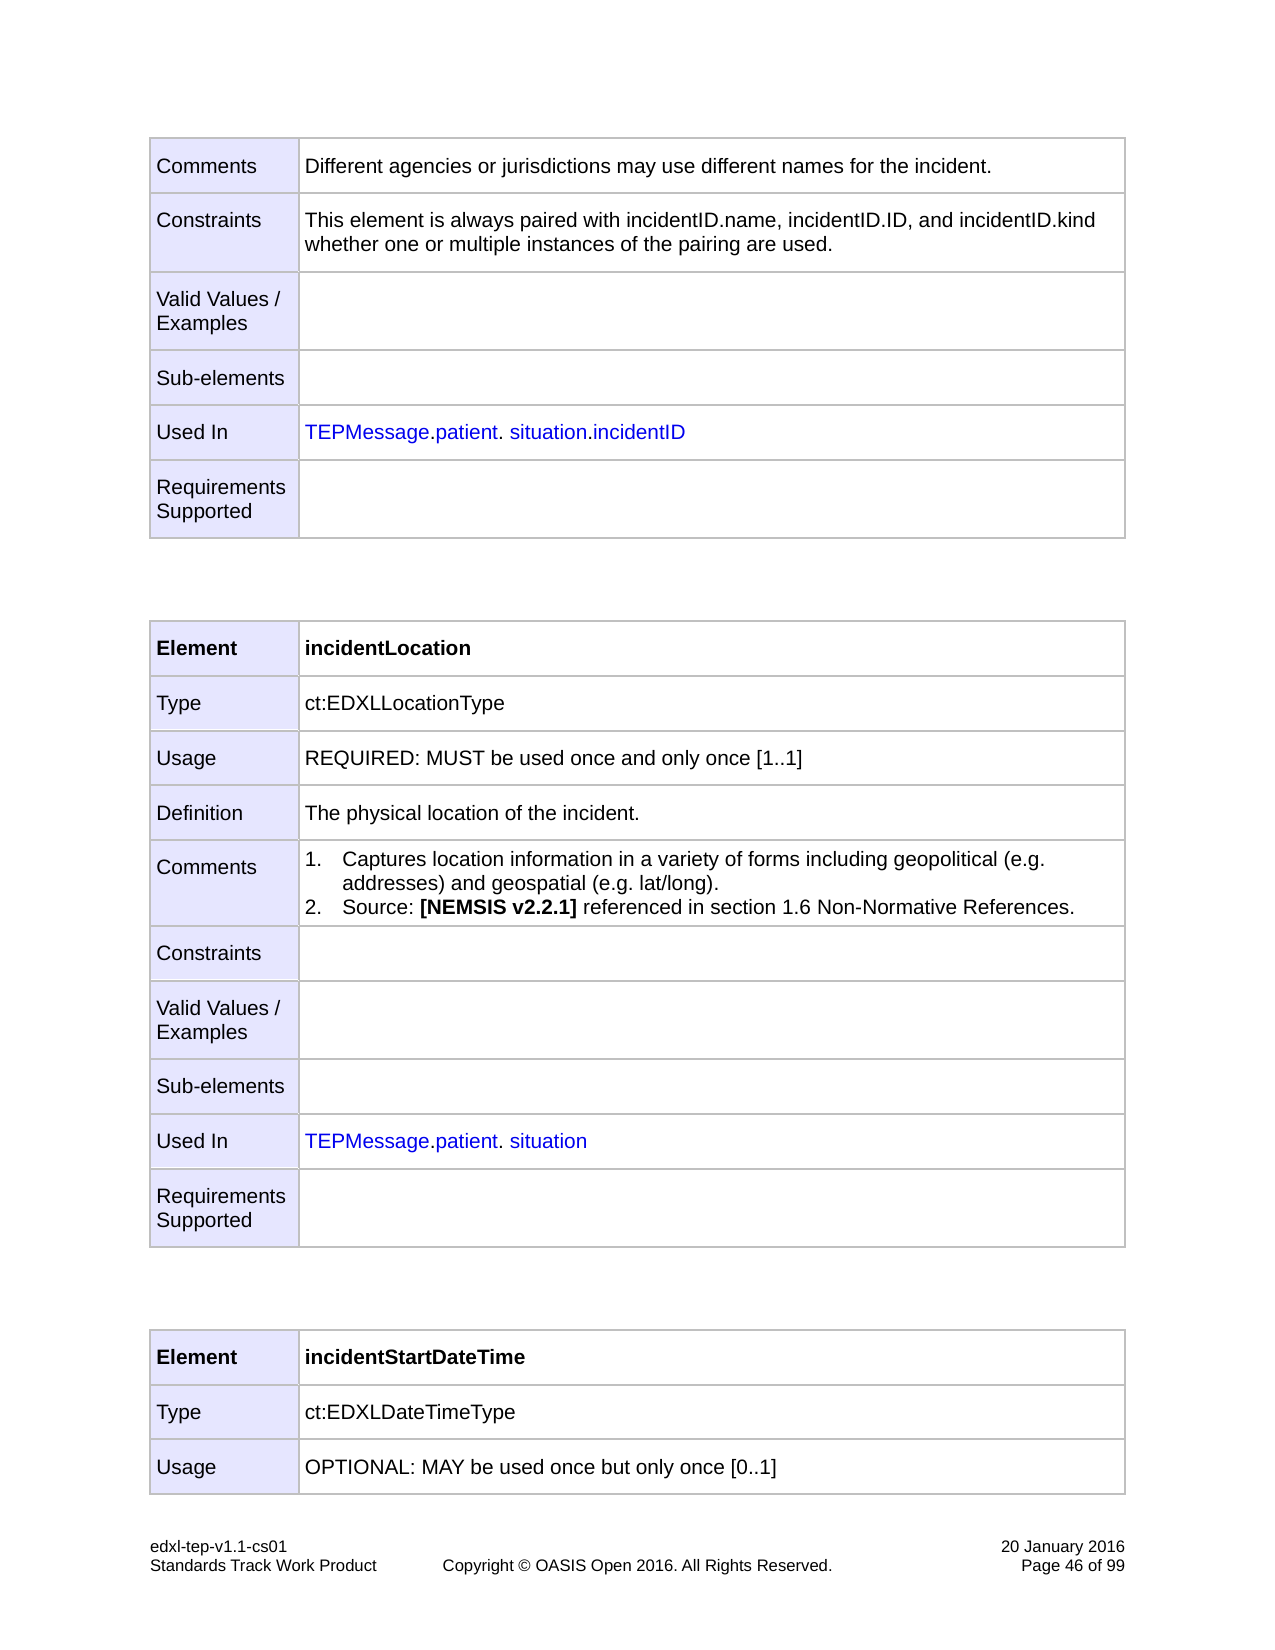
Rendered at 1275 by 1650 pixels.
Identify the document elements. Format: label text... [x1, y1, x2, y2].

table_cell Different agencies or jurisdictions may use different names for the incident. [300, 139, 1124, 192]
table_cell [300, 927, 1124, 979]
table_cell This element is always paired with incidentID.name, incidentID.ID, and incidentID.kind whether one or multiple instances of the pairing are used. [300, 194, 1124, 271]
table_cell OPTIONAL: MAY be used once but only once [0..1] [300, 1440, 1124, 1493]
table_cell The physical location of the incident. [300, 786, 1124, 839]
table_cell Sub-elements [151, 351, 298, 404]
table_header incidentLocation [300, 622, 1124, 675]
table_cell [300, 273, 1124, 349]
table_cell TEPMessage.patient. situation [300, 1115, 1124, 1167]
table_cell ct:EDXLDateTimeType [300, 1386, 1124, 1438]
table_cell Usage [151, 1440, 298, 1493]
table_header Element [151, 622, 298, 675]
table_cell [300, 1170, 1124, 1246]
table_cell Captures location information in a variety of forms including geopolitical (e.g. addresses) and geospatial (e.g. lat/long). Source: [NEMSIS v2.2.1] referenced in section 1.6 Non-Normative References. [300, 841, 1124, 925]
table_cell ct:EDXLLocationType [300, 677, 1124, 729]
table_cell Comments [151, 841, 298, 925]
table_cell [300, 351, 1124, 404]
table_cell [300, 461, 1124, 537]
table_cell [300, 1060, 1124, 1113]
table_cell [300, 982, 1124, 1058]
table_cell Comments [151, 139, 298, 192]
table_cell Type [151, 677, 298, 729]
table_cell Constraints [151, 194, 298, 271]
table_cell Valid Values / Examples [151, 273, 298, 349]
table_cell Used In [151, 1115, 298, 1167]
table_cell TEPMessage.patient. situation.incidentID [300, 406, 1124, 459]
table_cell Requirements Supported [151, 461, 298, 537]
table_header Element [151, 1331, 298, 1384]
table_cell Constraints [151, 927, 298, 979]
table_cell Definition [151, 786, 298, 839]
table_header incidentStartDateTime [300, 1331, 1124, 1384]
table_cell Used In [151, 406, 298, 459]
table_cell Usage [151, 732, 298, 784]
table_cell Valid Values / Examples [151, 982, 298, 1058]
table_cell REQUIRED: MUST be used once and only once [1..1] [300, 732, 1124, 784]
table_cell Requirements Supported [151, 1170, 298, 1246]
table_cell Sub-elements [151, 1060, 298, 1113]
table_cell Type [151, 1386, 298, 1438]
